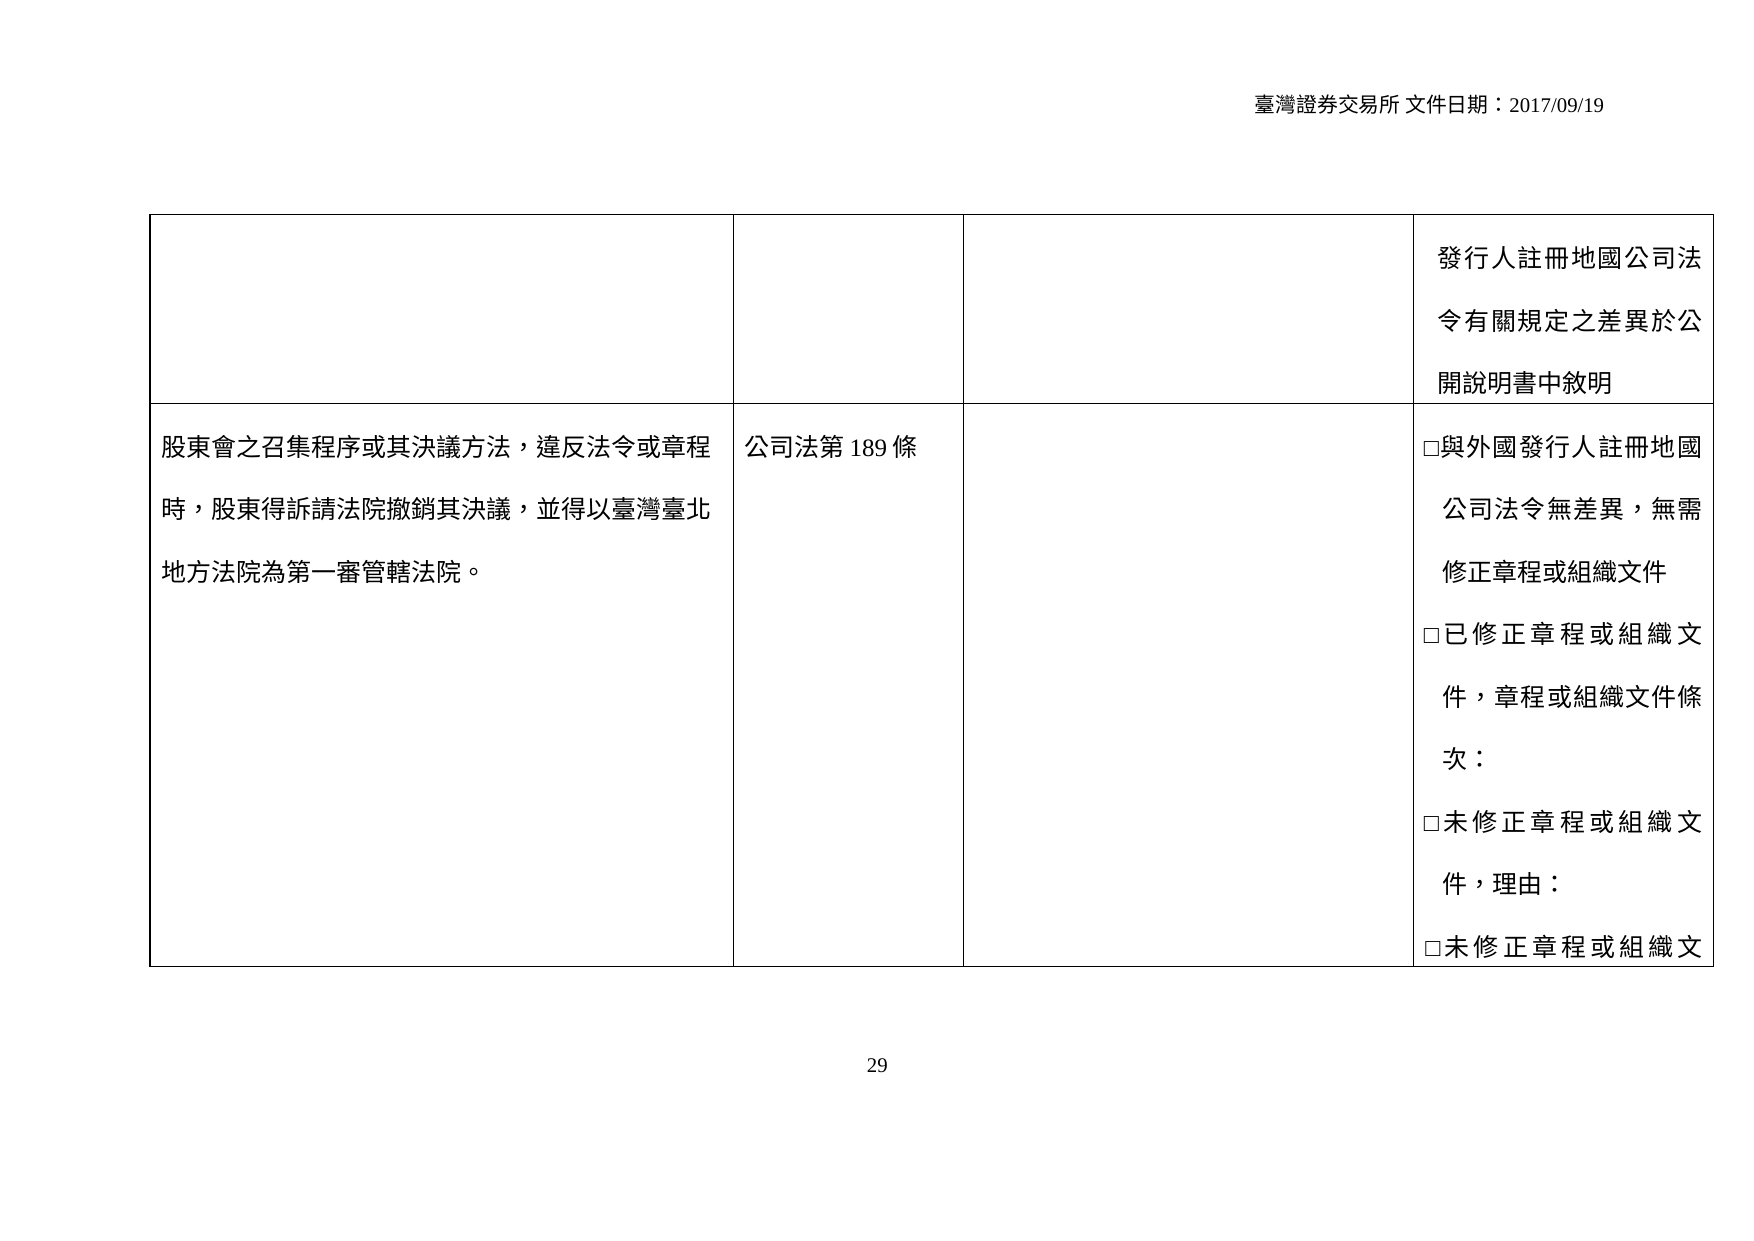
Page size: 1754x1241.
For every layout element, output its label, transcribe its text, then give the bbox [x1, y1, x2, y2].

table_cell 公司法第189條 [734, 404, 963, 966]
table_cell 股東會之召集程序或其決議方法，違反法令或章程時，股東得訴請法院撤銷其決議，並得以臺灣臺北地方法院為第一審管轄法院。 [151, 404, 733, 966]
table_cell [964, 215, 1413, 402]
table_cell [151, 215, 733, 402]
table_cell [734, 215, 963, 402]
table_cell □與外國發行人註冊地國公司法令無差異，無需修正章程或組織文件 □已修正章程或組織文件，章程或組織文件條次： □未修正章程或組織文件，理由： □未修正章程或組織文 [1414, 404, 1713, 966]
table_cell 發行人註冊地國公司法令有關規定之差異於公開說明書中敘明 [1414, 215, 1713, 402]
table_cell [964, 404, 1413, 966]
